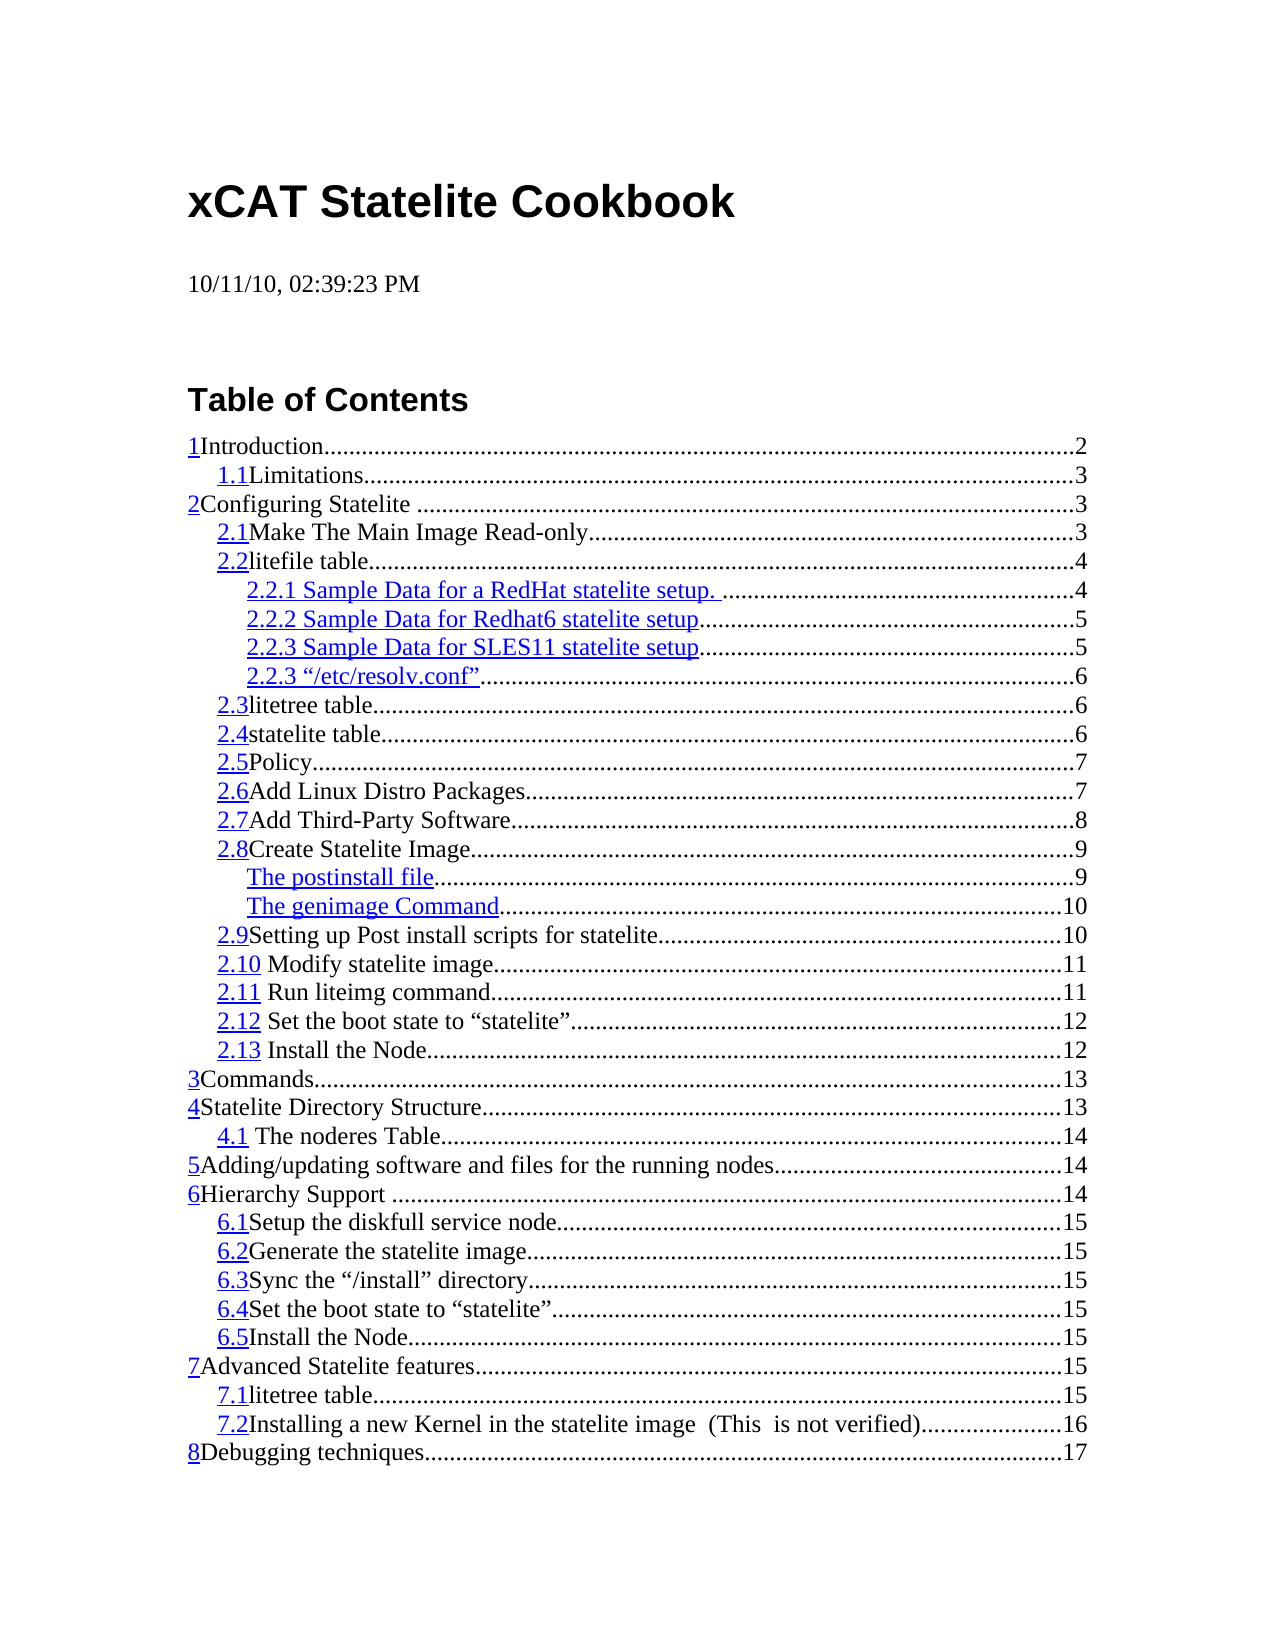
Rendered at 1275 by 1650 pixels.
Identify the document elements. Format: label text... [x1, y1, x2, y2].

text 2.12 Set the boot state to “statelite” 12 [217, 1006, 1087, 1035]
text 2.2.1 Sample Data for a RedHat statelite setup. 4 [246, 575, 1087, 604]
text 2.6Add Linux Distro Packages 7 [217, 776, 1087, 805]
text 7Advanced Statelite features 15 [187, 1351, 1087, 1380]
text 2.11 Run liteimg command 11 [217, 977, 1087, 1006]
text 2.3litetree table 6 [217, 690, 1087, 719]
subtitle Table of Contents [187, 380, 1087, 419]
text 6.3Sync the “/install” directory 15 [217, 1265, 1087, 1294]
text 6.2Generate the statelite image 15 [217, 1236, 1087, 1265]
text 6.5Install the Node 15 [217, 1322, 1087, 1351]
text 7.1litetree table 15 [217, 1380, 1087, 1409]
text 8Debugging techniques 17 [187, 1437, 1087, 1466]
text 1Introduction 2 [187, 431, 1087, 460]
text 2.5Policy 7 [217, 747, 1087, 776]
text 2.13 Install the Node 12 [217, 1035, 1087, 1064]
text 2.2.2 Sample Data for Redhat6 statelite setup 5 [246, 604, 1087, 632]
text 7.2Installing a new Kernel in the statelite image (This is not verified) 16 [217, 1409, 1087, 1437]
subtitle xCAT Statelite Cookbook [187, 175, 1087, 228]
text 2Configuring Statelite 3 [187, 489, 1087, 517]
text 4.1 The noderes Table 14 [217, 1121, 1087, 1150]
text 4Statelite Directory Structure 13 [187, 1092, 1087, 1121]
text 6.4Set the boot state to “statelite” 15 [217, 1294, 1087, 1322]
text 2.2.3 Sample Data for SLES11 statelite setup 5 [246, 632, 1087, 661]
text 2.1Make The Main Image Read-only 3 [217, 517, 1087, 546]
text The genimage Command 10 [246, 891, 1087, 920]
text 2.4statelite table 6 [217, 719, 1087, 747]
text 2.7Add Third-Party Software 8 [217, 805, 1087, 834]
text 2.2litefile table 4 [217, 546, 1087, 575]
text The postinstall file 9 [246, 862, 1087, 891]
text 6Hierarchy Support 14 [187, 1179, 1087, 1207]
text 2.10 Modify statelite image 11 [217, 949, 1087, 977]
text 3Commands 13 [187, 1064, 1087, 1092]
text 2.8Create Statelite Image 9 [217, 834, 1087, 862]
text 5Adding/updating software and files for the running nodes 14 [187, 1150, 1087, 1179]
text 2.2.3 “/etc/resolv.conf” 6 [246, 661, 1087, 690]
text 2.9Setting up Post install scripts for statelite 10 [217, 920, 1087, 949]
text 6.1Setup the diskfull service node 15 [217, 1207, 1087, 1236]
text 1.1Limitations 3 [217, 460, 1087, 489]
text 10/11/10, 02:39:23 PM [187, 269, 1087, 298]
